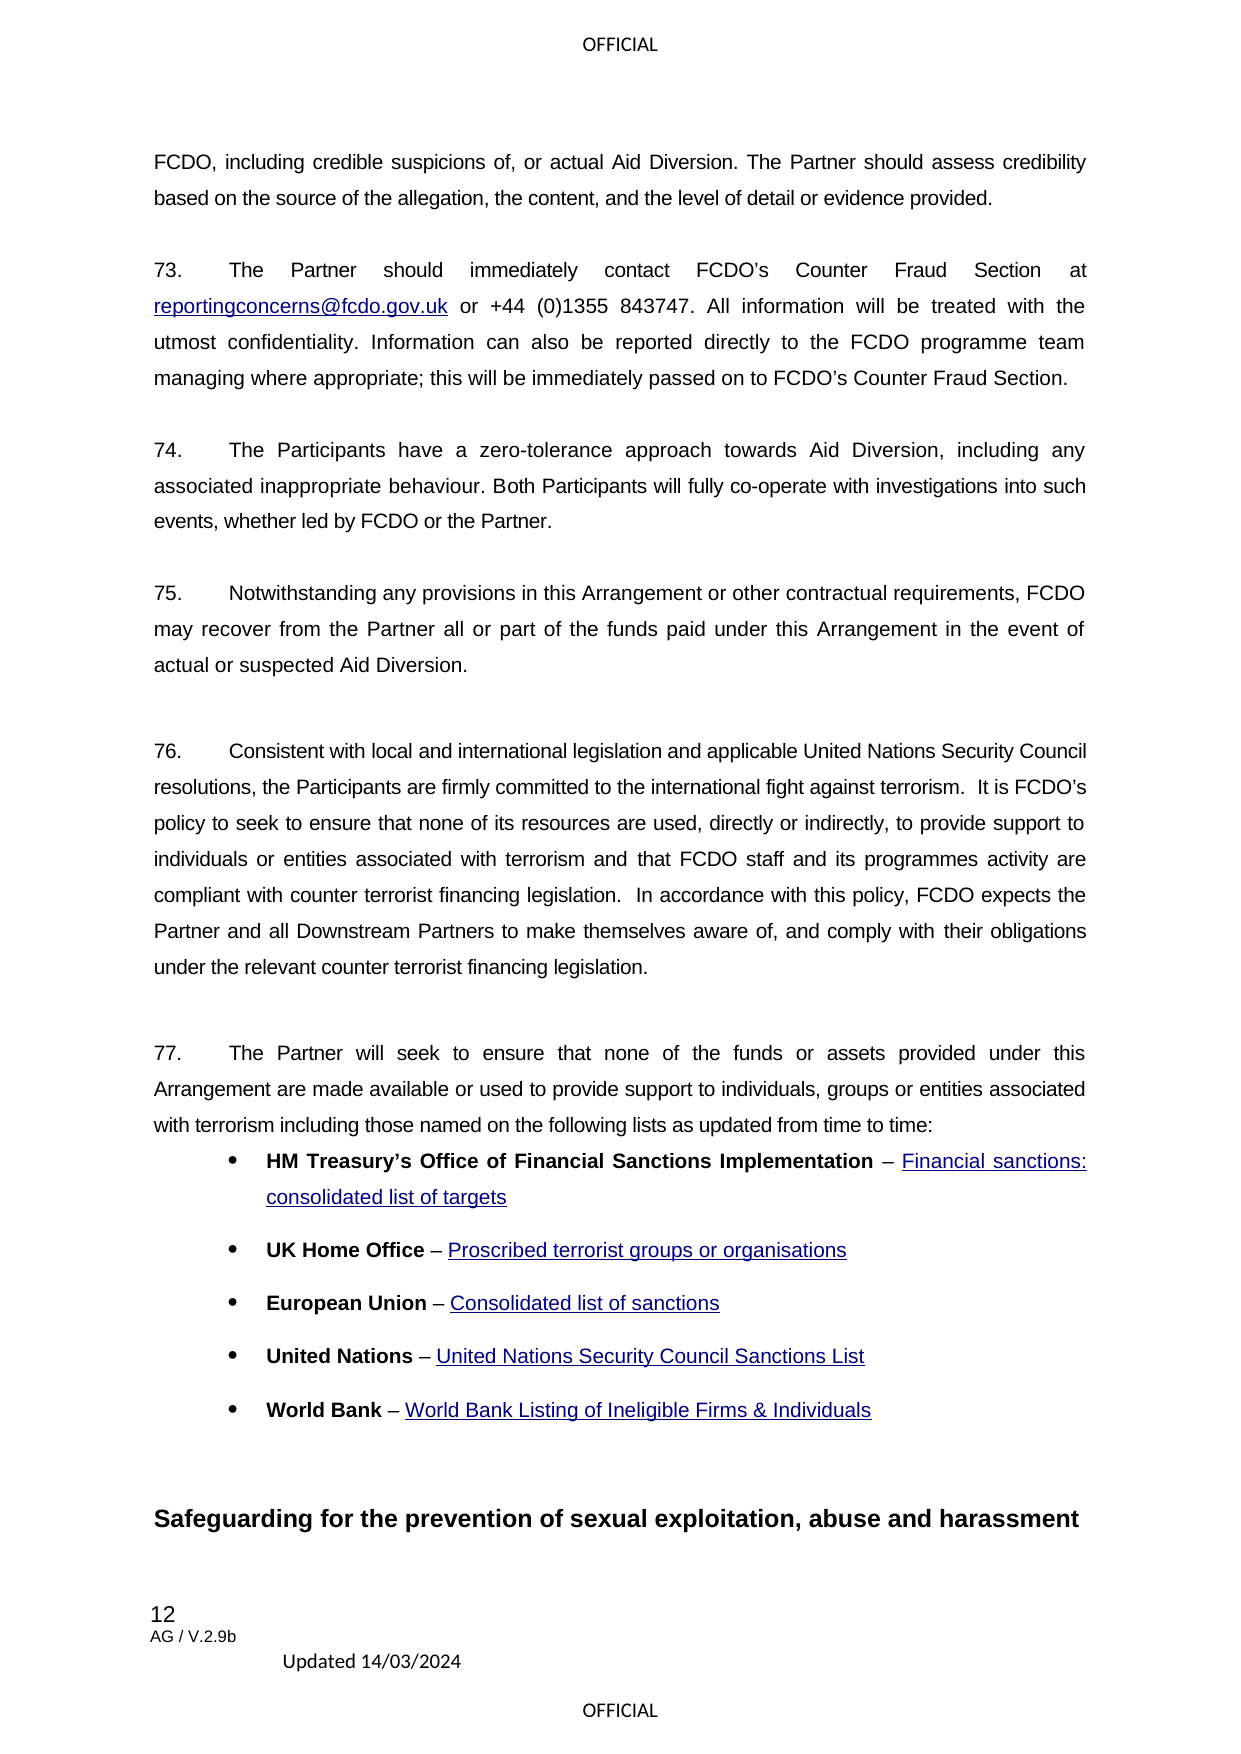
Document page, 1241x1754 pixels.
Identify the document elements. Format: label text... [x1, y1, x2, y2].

list FCDO, including credible suspicions of, or actual Aid Diversion. The Partner should assess credibility based on the source of the allegation, the content, and the level of detail or evidence provided. [153, 150, 1087, 210]
list European Union – Consolidated list of sanctions [228, 1291, 1087, 1316]
text Safeguarding for the prevention of sexual exploitation, abuse and harassment [153, 1504, 1087, 1532]
list The Participants have a zero-tolerance approach towards Aid Diversion, including any associated inappropriate behaviour. Both Participants will fully co-operate with investigations into such events, whether led by FCDO or the Partner. [153, 437, 1087, 533]
list The Partner will seek to ensure that none of the funds or assets provided under this Arrangement are made available or used to provide support to individuals, groups or entities associated with terrorism including those named on the following lists as updated from time to time: [153, 1041, 1087, 1137]
list The Partner should immediately contact FCDO’s Counter Fraud Section at reportingconcerns@fcdo.gov.uk or +44 (0)1355 843747. All information will be treated with the utmost confidentiality. Information can also be reported directly to the FCDO programme team managing where appropriate; this will be immediately passed on to FCDO’s Counter Fraud Section. [153, 258, 1087, 389]
list HM Treasury’s Office of Financial Sanctions Implementation – Financial sanctions: consolidated list of targets [228, 1149, 1087, 1209]
list UK Home Office – Proscribed terrorist groups or organisations [228, 1238, 1087, 1262]
list World Bank – World Bank Listing of Ineligible Firms & Individuals [228, 1398, 1087, 1422]
list United Nations – United Nations Security Council Sanctions List [228, 1344, 1087, 1369]
list Consistent with local and international legislation and applicable United Nations Security Council resolutions, the Participants are firmly committed to the international fight against terrorism. It is FCDO’s policy to seek to ensure that none of its resources are used, directly or indirectly, to provide support to individuals or entities associated with terrorism and that FCDO staff and its programmes activity are compliant with counter terrorist financing legislation. In accordance with this policy, FCDO expects the Partner and all Downstream Partners to make themselves aware of, and comply with their obligations under the relevant counter terrorist financing legislation. [153, 739, 1087, 979]
list Notwithstanding any provisions in this Arrangement or other contractual requirements, FCDO may recover from the Partner all or part of the funds paid under this Arrangement in the event of actual or suspected Aid Diversion. [153, 581, 1087, 677]
